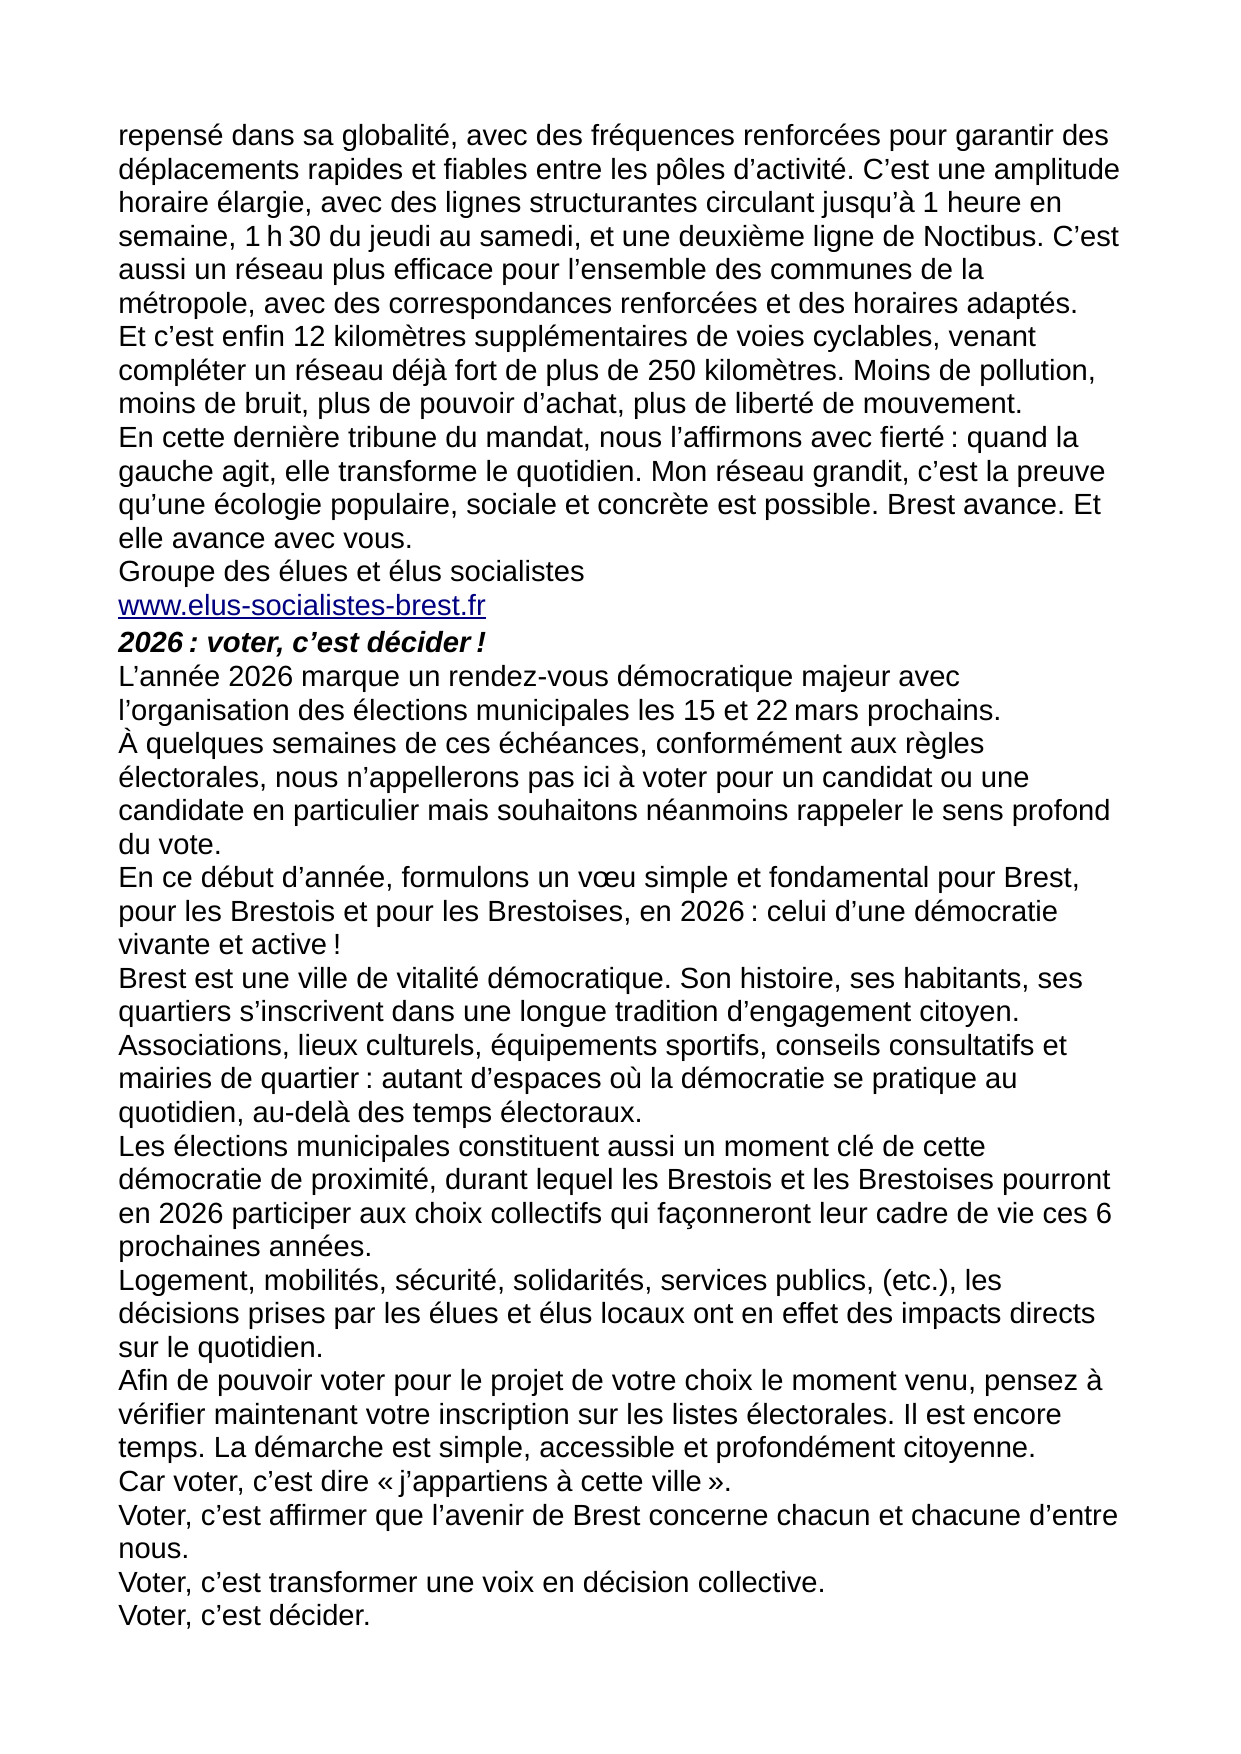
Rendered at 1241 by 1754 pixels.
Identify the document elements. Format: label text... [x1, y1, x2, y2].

text Car voter, c’est dire « j’appartiens à cette ville ». [118, 1464, 1122, 1497]
text À quelques semaines de ces échéances, conformément aux règles électorales, nous n’appellerons pas ici à voter pour un candidat ou une candidate en particulier mais souhaitons néanmoins rappeler le sens profond du vote. [118, 726, 1122, 860]
text Afin de pouvoir voter pour le projet de votre choix le moment venu, pensez à vérifier maintenant votre inscription sur les listes électorales. Il est encore temps. La démarche est simple, accessible et profondément citoyenne. [118, 1363, 1122, 1464]
text Groupe des élues et élus socialistes [118, 554, 1122, 588]
text En ce début d’année, formulons un vœu simple et fondamental pour Brest, pour les Brestois et pour les Brestoises, en 2026 : celui d’une démocratie vivante et active ! [118, 860, 1122, 961]
text L’année 2026 marque un rendez-vous démocratique majeur avec l’organisation des élections municipales les 15 et 22 mars prochains. [118, 659, 1122, 726]
subtitle 2026 : voter, c’est décider ! [118, 625, 1122, 659]
text Voter, c’est transformer une voix en décision collective. [118, 1564, 1122, 1598]
text repensé dans sa globalité, avec des fréquences renforcées pour garantir des déplacements rapides et fiables entre les pôles d’activité. C’est une amplitude horaire élargie, avec des lignes structurantes circulant jusqu’à 1 heure en semaine, 1 h 30 du jeudi au samedi, et une deuxième ligne de Noctibus. C’est aussi un réseau plus efficace pour l’ensemble des communes de la métropole, avec des correspondances renforcées et des horaires adaptés. [118, 118, 1122, 319]
text Et c’est enfin 12 kilomètres supplémentaires de voies cyclables, venant compléter un réseau déjà fort de plus de 250 kilomètres. Moins de pollution, moins de bruit, plus de pouvoir d’achat, plus de liberté de mouvement. [118, 319, 1122, 420]
text www.elus-socialistes-brest.fr [118, 588, 1122, 621]
text En cette dernière tribune du mandat, nous l’affirmons avec fierté : quand la gauche agit, elle transforme le quotidien. Mon réseau grandit, c’est la preuve qu’une écologie populaire, sociale et concrète est possible. Brest avance. Et elle avance avec vous. [118, 420, 1122, 554]
text Voter, c’est affirmer que l’avenir de Brest concerne chacun et chacune d’entre nous. [118, 1497, 1122, 1564]
text Brest est une ville de vitalité démocratique. Son histoire, ses habitants, ses quartiers s’inscrivent dans une longue tradition d’engagement citoyen. Associations, lieux culturels, équipements sportifs, conseils consultatifs et mairies de quartier : autant d’espaces où la démocratie se pratique au quotidien, au-delà des temps électoraux. [118, 961, 1122, 1128]
text Logement, mobilités, sécurité, solidarités, services publics, (etc.), les décisions prises par les élues et élus locaux ont en effet des impacts directs sur le quotidien. [118, 1263, 1122, 1363]
text Voter, c’est décider. [118, 1598, 1122, 1632]
text Les élections municipales constituent aussi un moment clé de cette démocratie de proximité, durant lequel les Brestois et les Brestoises pourront en 2026 participer aux choix collectifs qui façonneront leur cadre de vie ces 6 prochaines années. [118, 1128, 1122, 1263]
